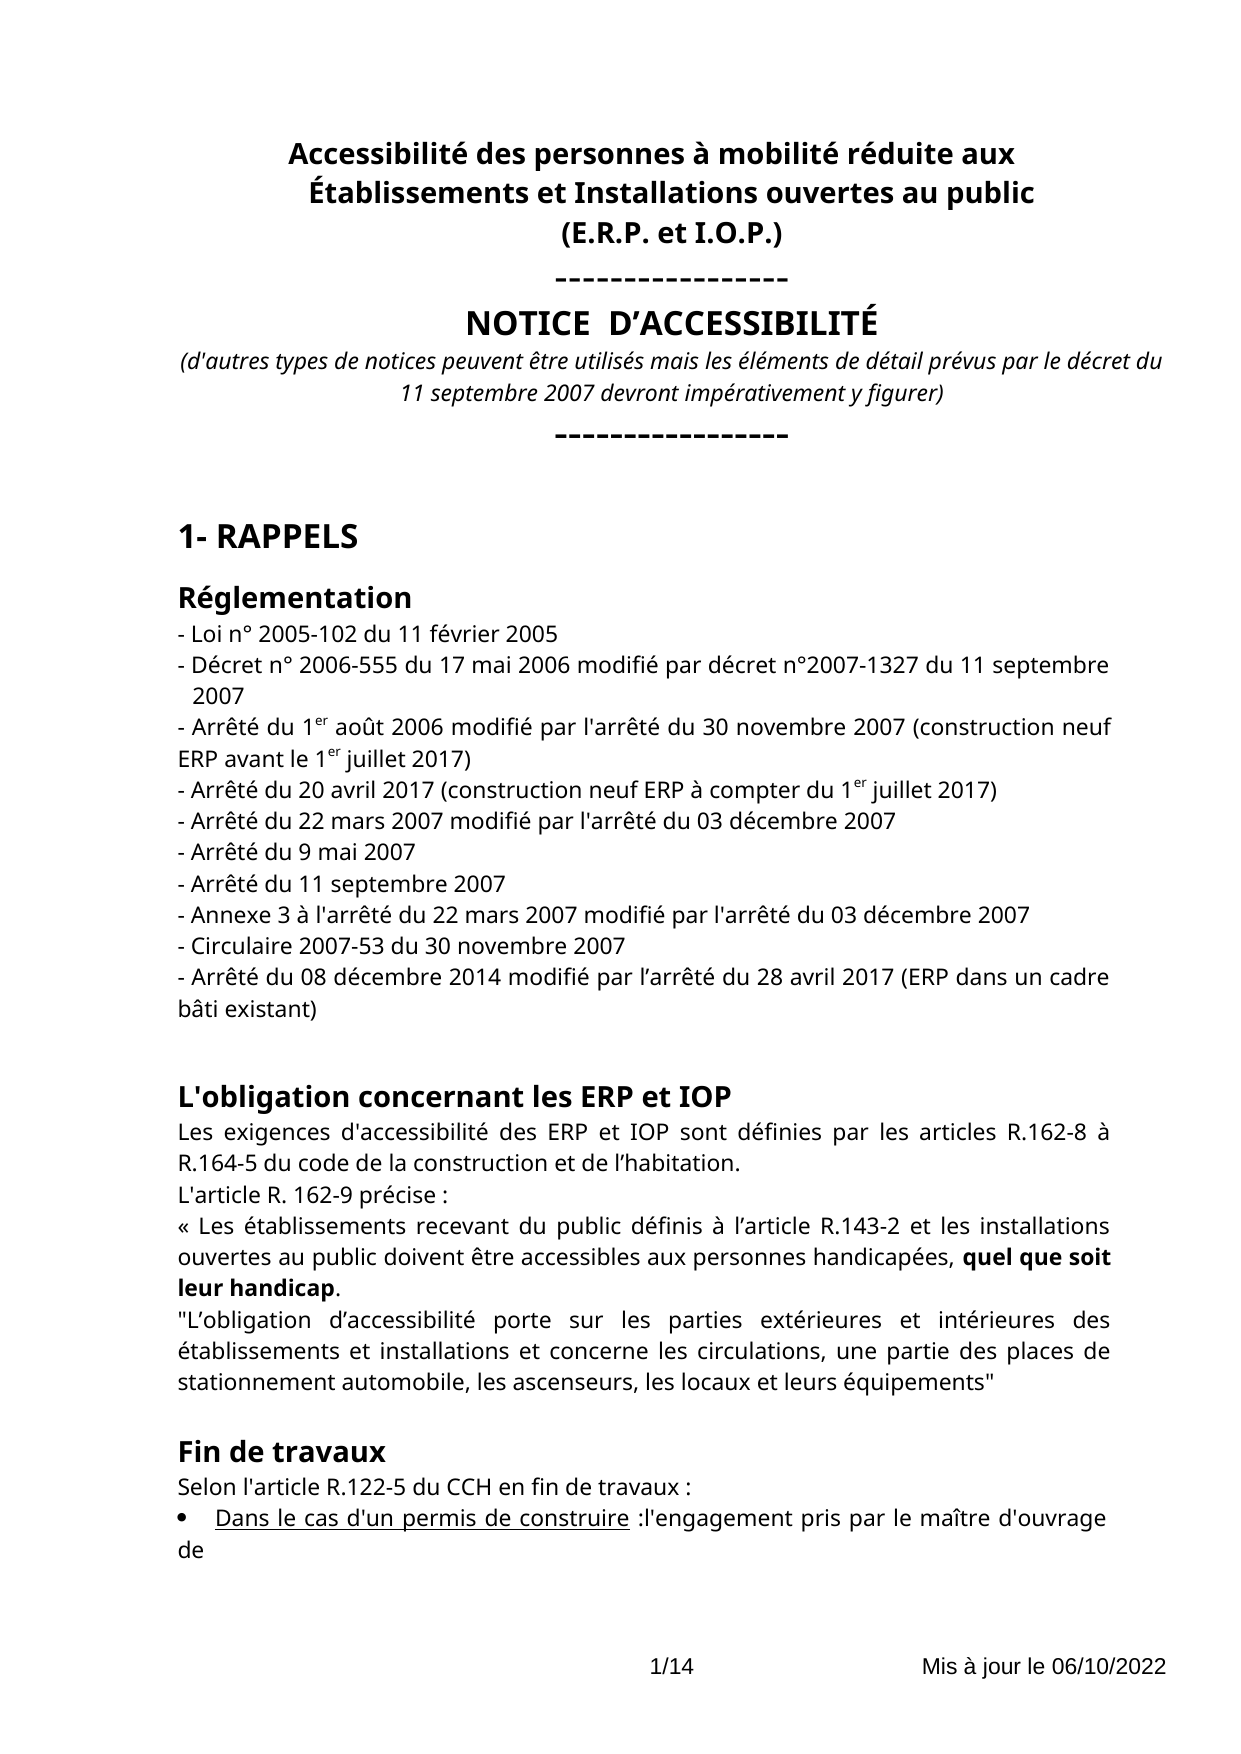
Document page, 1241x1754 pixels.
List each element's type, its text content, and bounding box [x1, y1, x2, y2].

text ----------------- [177, 252, 1166, 300]
text L'article R. 162-9 précise : [177, 1179, 1111, 1210]
text NOTICE D’ACCESSIBILITÉ [177, 300, 1166, 345]
text Établissements et Installations ouvertes au public [177, 173, 1166, 212]
text Fin de travaux [177, 1431, 1107, 1471]
text - Loi n° 2005-102 du 11 février 2005 [177, 617, 1111, 649]
text Les exigences d'accessibilité des ERP et IOP sont définies par les articles R.162-8 à R.164-5 du code de la construction et de l’habitation. [177, 1116, 1111, 1179]
text « Les établissements recevant du public définis à l’article R.143-2 et les installations ouvertes au public doivent être accessibles aux personnes handicapées, quel que soit leur handicap. [177, 1210, 1111, 1304]
text - Arrêté du 9 mai 2007 [177, 836, 1111, 867]
text - Circulaire 2007-53 du 30 novembre 2007 [177, 930, 1111, 961]
text - Annexe 3 à l'arrêté du 22 mars 2007 modifié par l'arrêté du 03 décembre 2007 [177, 899, 1111, 930]
text - Arrêté du 1er août 2006 modifié par l'arrêté du 30 novembre 2007 (construction neuf ERP avant le 1er juillet 2017) [177, 711, 1111, 774]
text - Arrêté du 22 mars 2007 modifié par l'arrêté du 03 décembre 2007 [177, 805, 1111, 836]
text (E.R.P. et I.O.P.) [177, 212, 1166, 252]
text "L’obligation d’accessibilité porte sur les parties extérieures et intérieures des établissements et installations et concerne les circulations, une partie des places de stationnement automobile, les ascenseurs, les locaux et leurs équipements" [177, 1304, 1111, 1397]
text L'obligation concernant les ERP et IOP [177, 1076, 1111, 1116]
text Selon l'article R.122-5 du CCH en fin de travaux : [177, 1471, 1107, 1502]
text Réglementation [177, 578, 1111, 617]
text - Arrêté du 20 avril 2017 (construction neuf ERP à compter du 1er juillet 2017) [177, 774, 1111, 805]
text ----------------- [177, 408, 1166, 456]
text - Arrêté du 08 décembre 2014 modifié par l’arrêté du 28 avril 2017 (ERP dans un cadre bâti existant) [177, 961, 1111, 1024]
text 1- RAPPELS [177, 513, 1111, 559]
text (d'autres types de notices peuvent être utilisés mais les éléments de détail prévus par le décret du 11 septembre 2007 devront impérativement y figurer) [177, 345, 1166, 408]
text - Arrêté du 11 septembre 2007 [177, 867, 1111, 899]
text - Décret n° 2006-555 du 17 mai 2006 modifié par décret n°2007-1327 du 11 septembre 2007 [177, 649, 1111, 711]
list Dans le cas d'un permis de construire :l'engagement pris par le maître d'ouvrage de [177, 1502, 1107, 1565]
text Accessibilité des personnes à mobilité réduite aux [266, 133, 1038, 173]
